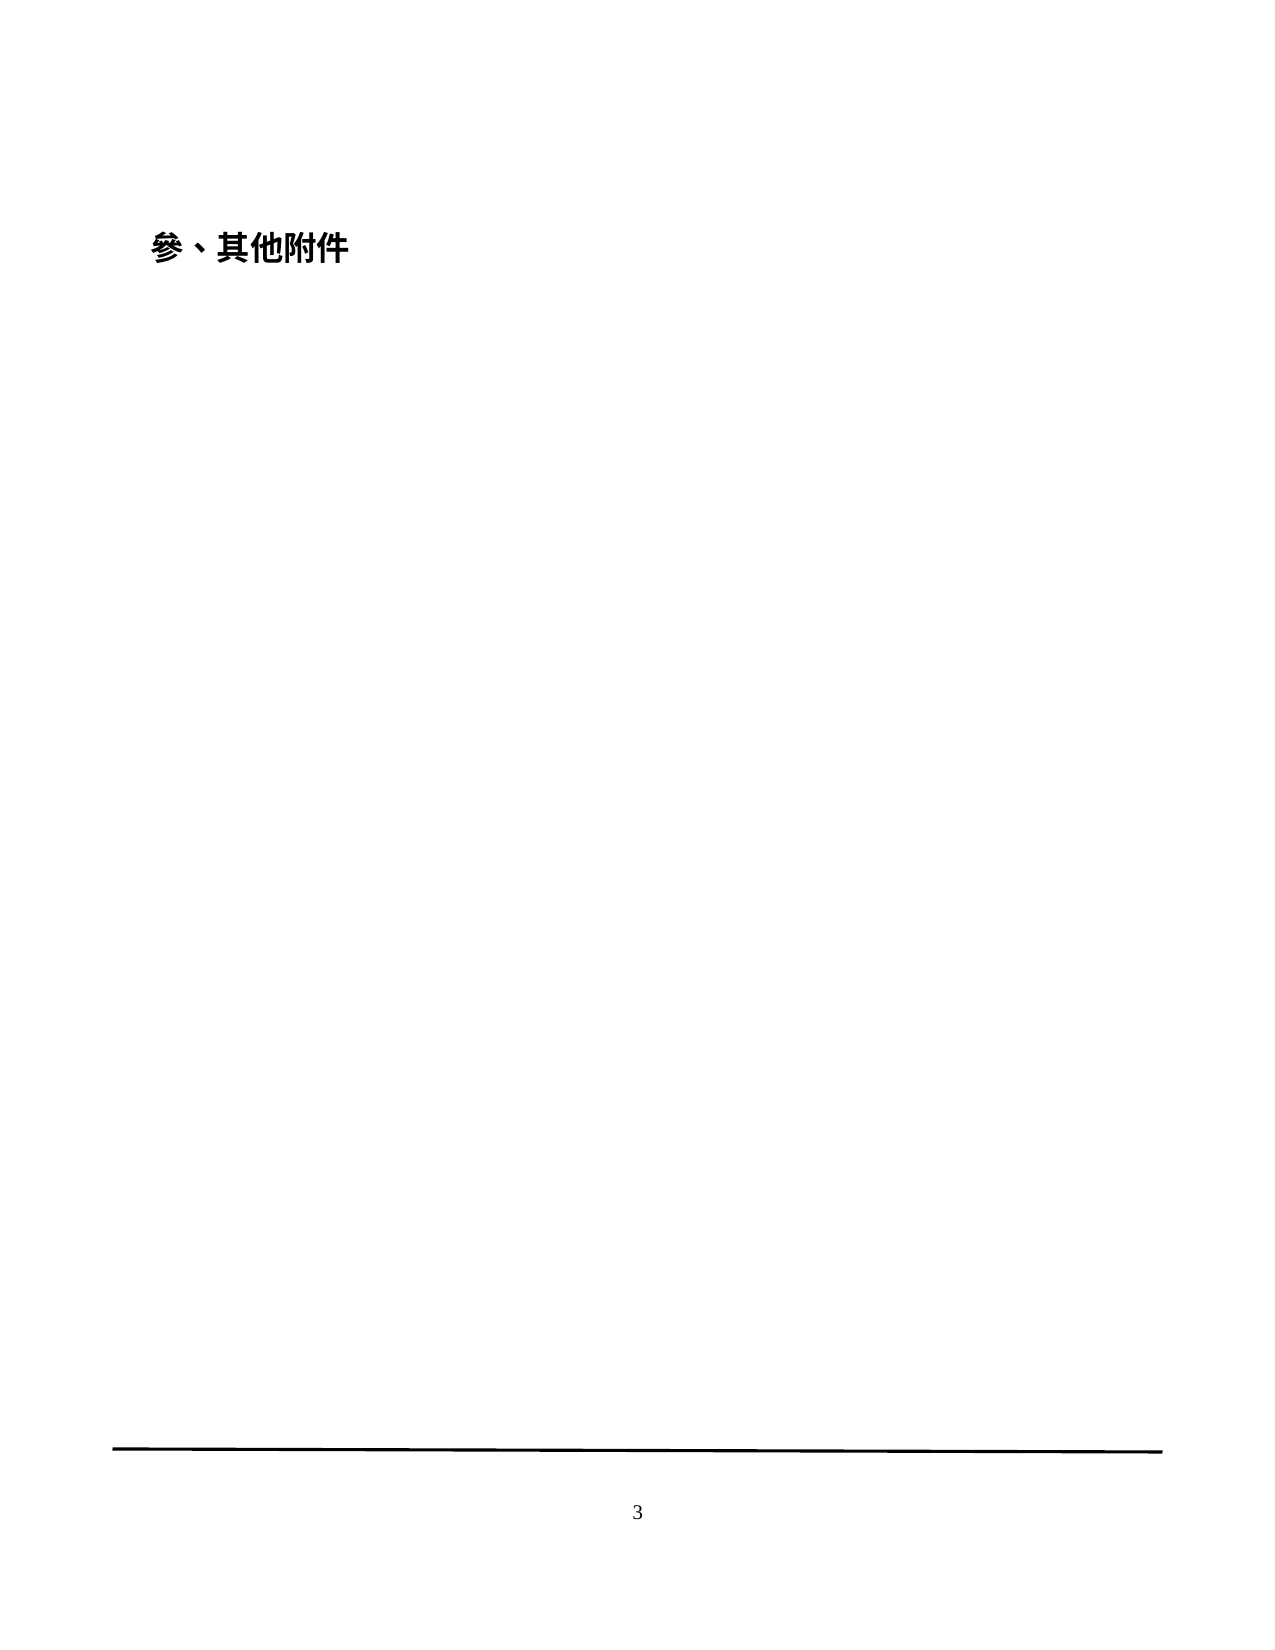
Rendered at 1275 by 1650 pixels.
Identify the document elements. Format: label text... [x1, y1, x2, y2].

text 參、其他附件 [150, 222, 1125, 270]
